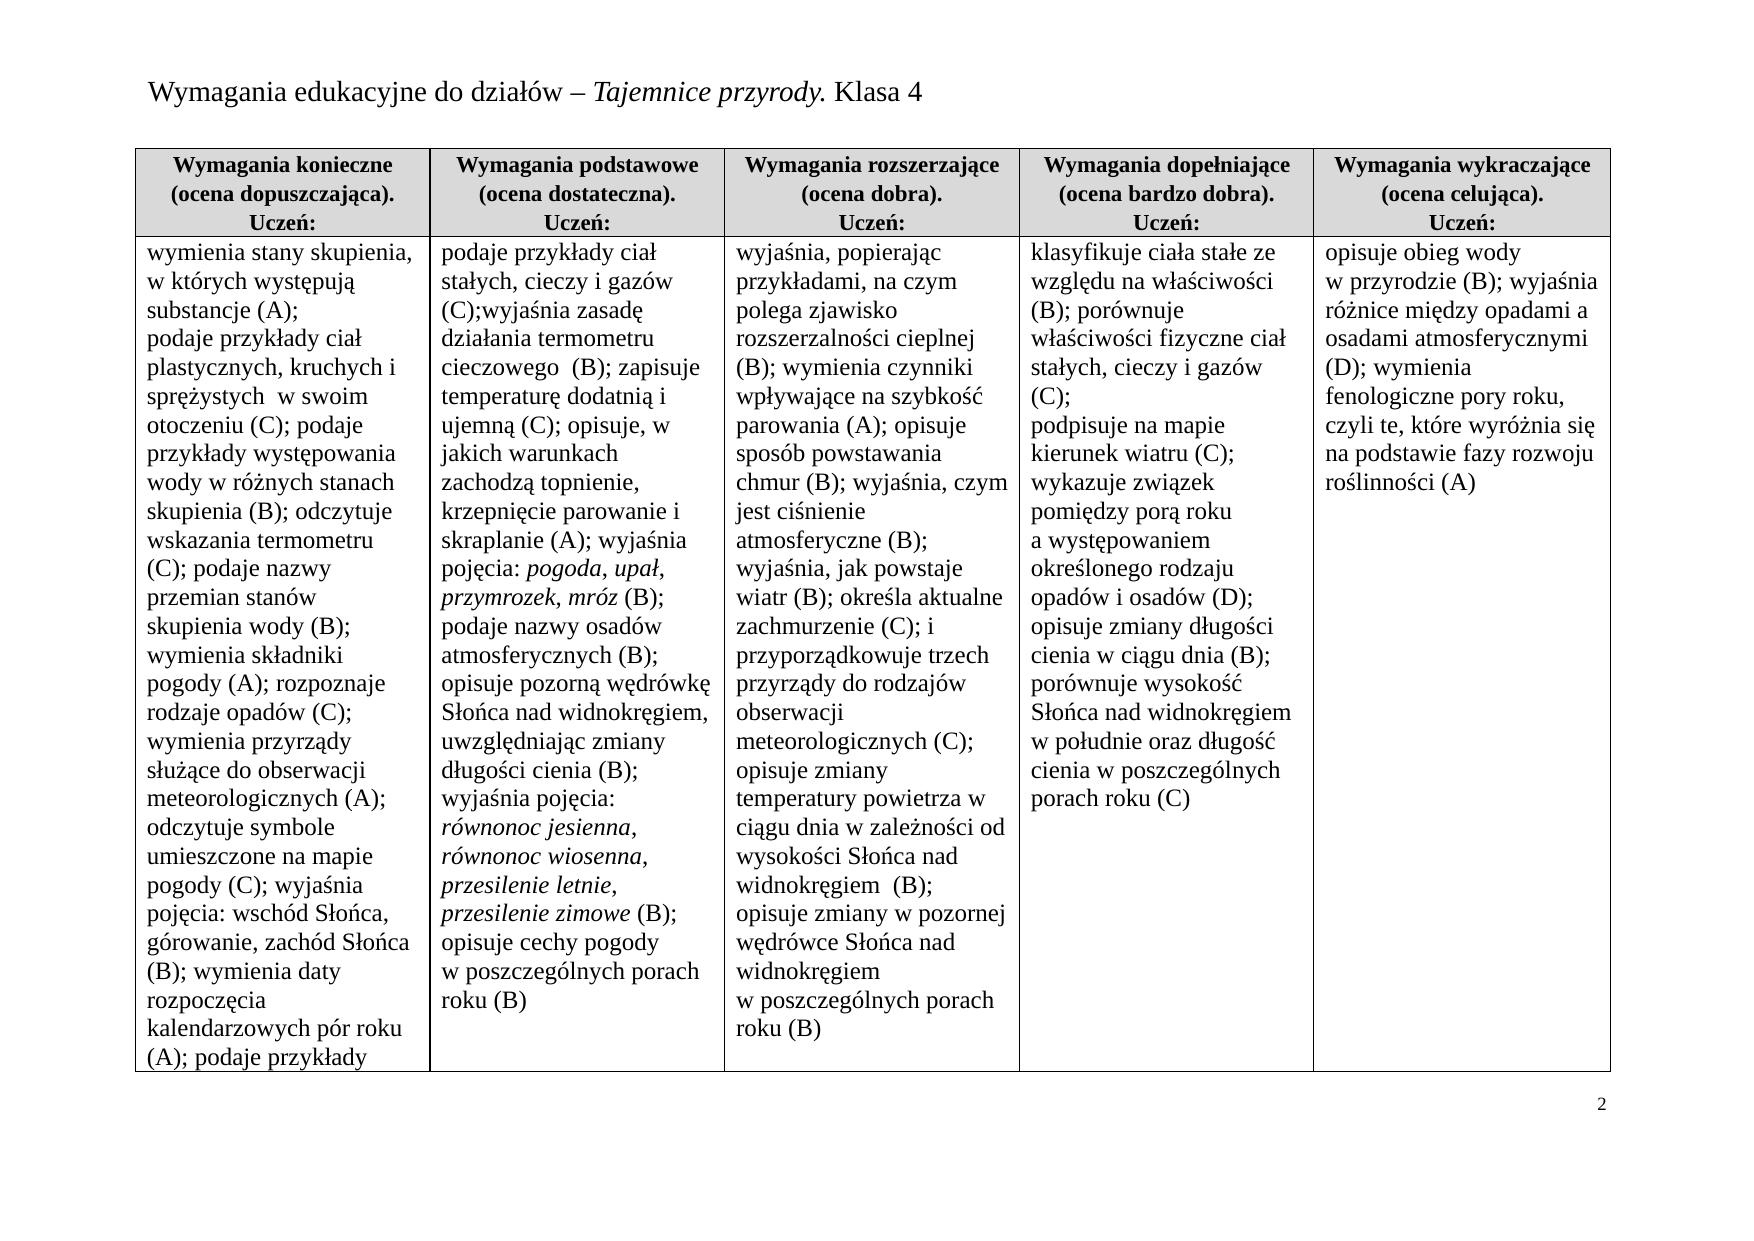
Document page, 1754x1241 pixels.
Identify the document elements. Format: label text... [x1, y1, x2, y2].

table_cell podaje przykłady ciał stałych, cieczy i gazów (C);wyjaśnia zasadę działania termometru cieczowego (B); zapisuje temperaturę dodatnią i ujemną (C); opisuje, w jakich warunkach zachodzą topnienie, krzepnięcie parowanie i skraplanie (A); wyjaśnia pojęcia: pogoda, upał, przymrozek, mróz (B); podaje nazwy osadów atmosferycznych (B); opisuje pozorną wędrówkę Słońca nad widnokręgiem, uwzględniając zmiany długości cienia (B); wyjaśnia pojęcia: równonoc jesienna, równonoc wiosenna, przesilenie letnie, przesilenie zimowe (B); opisuje cechy pogody w poszczególnych porach roku (B) [431, 237, 724, 1071]
table_header Wymagania wykraczające (ocena celująca). Uczeń: [1314, 149, 1610, 236]
table_header Wymagania konieczne (ocena dopuszczająca). Uczeń: [136, 149, 429, 236]
table_cell opisuje obieg wody w przyrodzie (B); wyjaśnia różnice między opadami a osadami atmosferycznymi (D); wymienia fenologiczne pory roku, czyli te, które wyróżnia się na podstawie fazy rozwoju roślinności (A) [1314, 237, 1610, 1071]
table_cell klasyfikuje ciała stałe ze względu na właściwości (B); porównuje właściwości fizyczne ciał stałych, cieczy i gazów (C); podpisuje na mapie kierunek wiatru (C); wykazuje związek pomiędzy porą roku a występowaniem określonego rodzaju opadów i osadów (D); opisuje zmiany długości cienia w ciągu dnia (B); porównuje wysokość Słońca nad widnokręgiem w południe oraz długość cienia w poszczególnych porach roku (C) [1020, 237, 1313, 1071]
table_cell wymienia stany skupienia, w których występują substancje (A); podaje przykłady ciał plastycznych, kruchych i sprężystych w swoim otoczeniu (C); podaje przykłady występowania wody w różnych stanach skupienia (B); odczytuje wskazania termometru (C); podaje nazwy przemian stanów skupienia wody (B); wymienia składniki pogody (A); rozpoznaje rodzaje opadów (C); wymienia przyrządy służące do obserwacji meteorologicznych (A); odczytuje symbole umieszczone na mapie pogody (C); wyjaśnia pojęcia: wschód Słońca, górowanie, zachód Słońca (B); wymienia daty rozpoczęcia kalendarzowych pór roku (A); podaje przykłady zmian zachodzących w przyrodzie ożywionej w poszczególnych porach roku (C) [136, 237, 429, 1071]
table_cell wyjaśnia, popierając przykładami, na czym polega zjawisko rozszerzalności cieplnej (B); wymienia czynniki wpływające na szybkość parowania (A); opisuje sposób powstawania chmur (B); wyjaśnia, czym jest ciśnienie atmosferyczne (B); wyjaśnia, jak powstaje wiatr (B); określa aktualne zachmurzenie (C); i przyporządkowuje trzech przyrządy do rodzajów obserwacji meteorologicznych (C); opisuje zmiany temperatury powietrza w ciągu dnia w zależności od wysokości Słońca nad widnokręgiem (B); opisuje zmiany w pozornej wędrówce Słońca nad widnokręgiem w poszczególnych porach roku (B) [725, 237, 1019, 1071]
table_header Wymagania rozszerzające (ocena dobra). Uczeń: [725, 149, 1019, 236]
table_header Wymagania dopełniające (ocena bardzo dobra). Uczeń: [1020, 149, 1313, 236]
table_header Wymagania podstawowe (ocena dostateczna). Uczeń: [431, 149, 724, 236]
